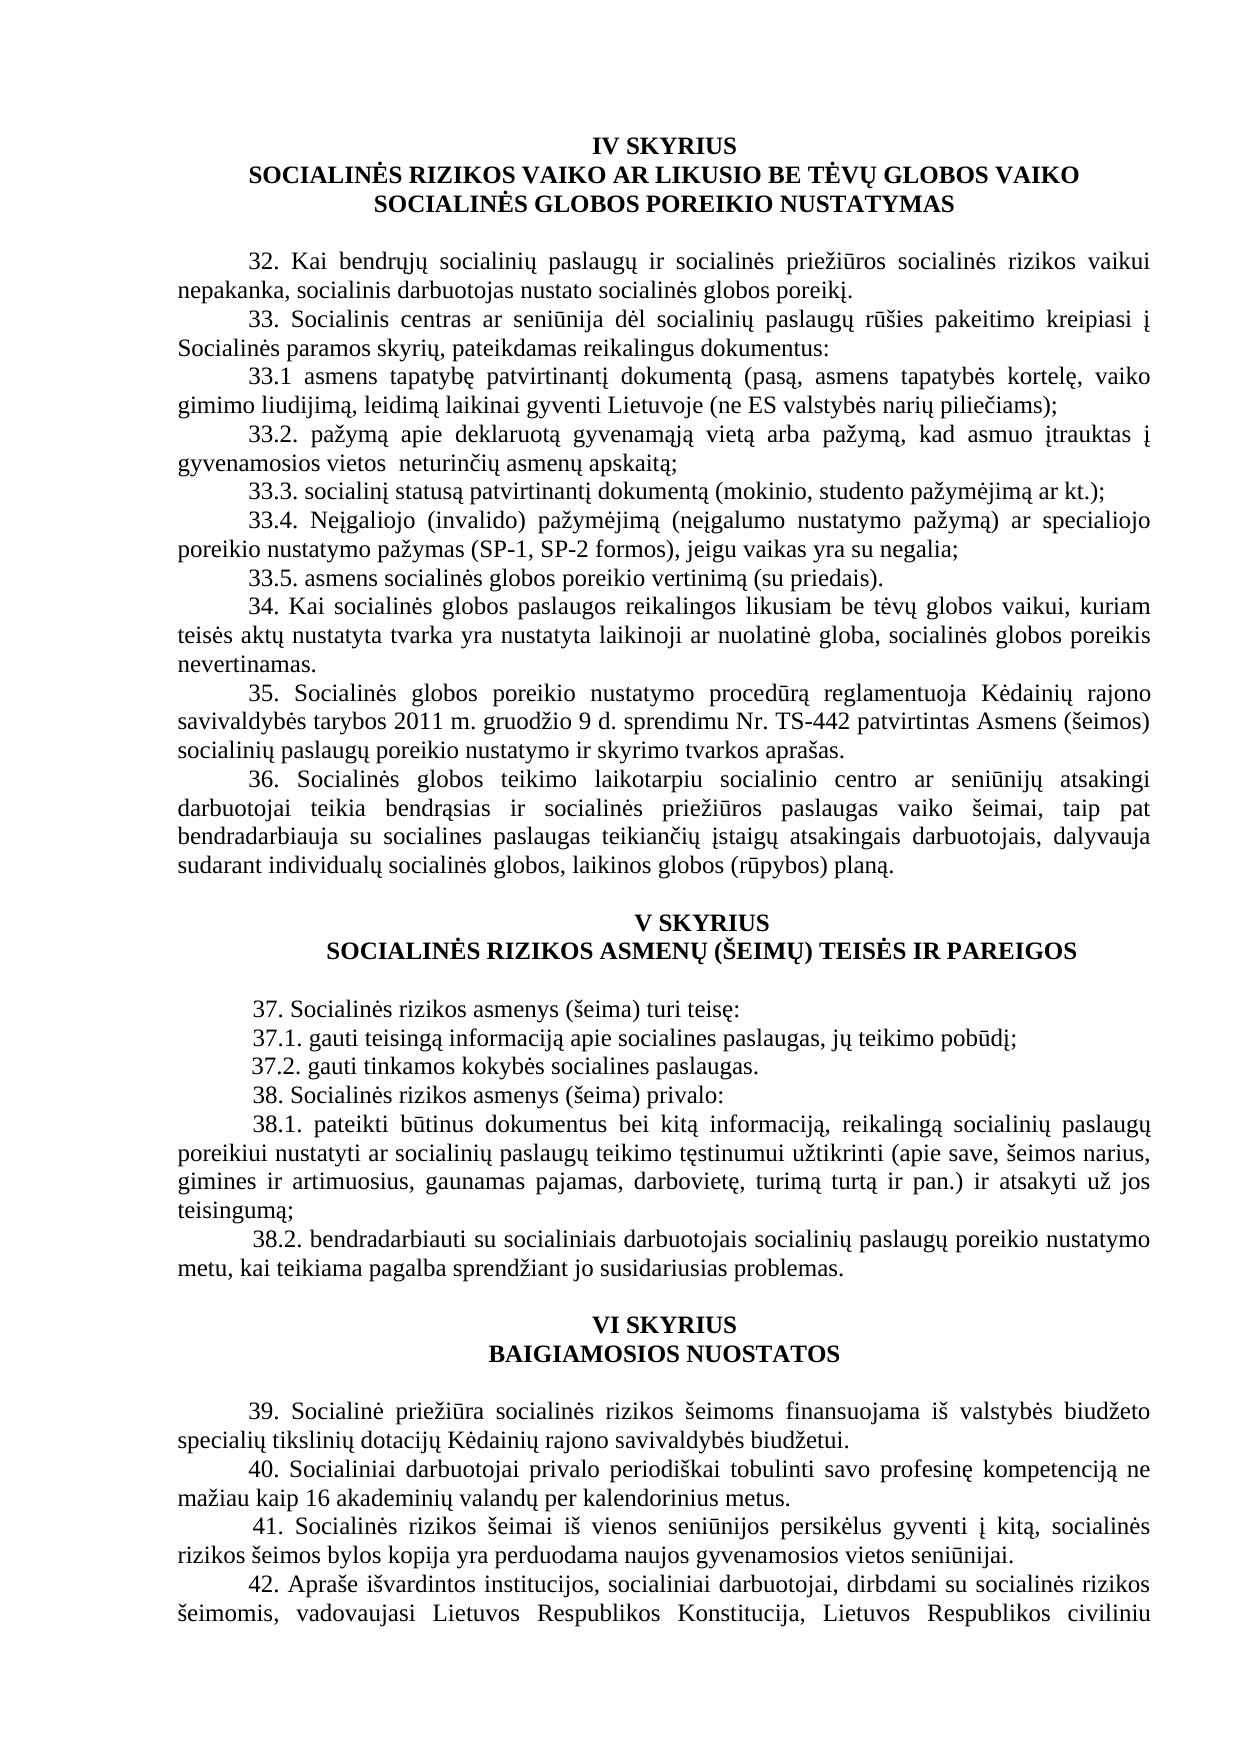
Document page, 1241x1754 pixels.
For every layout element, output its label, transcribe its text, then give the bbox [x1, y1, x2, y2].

text 32. Kai bendrųjų socialinių paslaugų ir socialinės priežiūros socialinės rizikos vaikui nepakanka, socialinis darbuotojas nustato socialinės globos poreikį. [177, 246, 1151, 304]
text SOCIALINĖS RIZIKOS ASMENŲ (ŠEIMŲ) TEISĖS IR PAREIGOS [177, 936, 1151, 965]
text 40. Socialiniai darbuotojai privalo periodiškai tobulinti savo profesinę kompetenciją ne mažiau kaip 16 akademinių valandų per kalendorinius metus. [177, 1454, 1151, 1511]
text 39. Socialinė priežiūra socialinės rizikos šeimoms finansuojama iš valstybės biudžeto specialių tikslinių dotacijų Kėdainių rajono savivaldybės biudžetui. [177, 1396, 1151, 1454]
text 38.2. bendradarbiauti su socialiniais darbuotojais socialinių paslaugų poreikio nustatymo metu, kai teikiama pagalba sprendžiant jo susidariusias problemas. [177, 1224, 1151, 1281]
text SOCIALINĖS RIZIKOS VAIKO AR LIKUSIO BE TĖVŲ GLOBOS VAIKO [177, 160, 1151, 189]
text IV SKYRIUS [177, 131, 1151, 160]
text 36. Socialinės globos teikimo laikotarpiu socialinio centro ar seniūnijų atsakingi darbuotojai teikia bendrąsias ir socialinės priežiūros paslaugas vaiko šeimai, taip pat bendradarbiauja su socialines paslaugas teikiančių įstaigų atsakingais darbuotojais, dalyvauja sudarant individualų socialinės globos, laikinos globos (rūpybos) planą. [177, 764, 1151, 879]
text 33.4. Neįgaliojo (invalido) pažymėjimą (neįgalumo nustatymo pažymą) ar specialiojo poreikio nustatymo pažymas (SP-1, SP-2 formos), jeigu vaikas yra su negalia; [177, 505, 1151, 563]
text 38. Socialinės rizikos asmenys (šeima) privalo: [177, 1080, 1151, 1109]
text 37. Socialinės rizikos asmenys (šeima) turi teisę: [177, 994, 1151, 1023]
text 37.2. gauti tinkamos kokybės socialines paslaugas. [177, 1051, 1151, 1080]
text 35. Socialinės globos poreikio nustatymo procedūrą reglamentuoja Kėdainių rajono savivaldybės tarybos 2011 m. gruodžio 9 d. sprendimu Nr. TS-442 patvirtintas Asmens (šeimos) socialinių paslaugų poreikio nustatymo ir skyrimo tvarkos aprašas. [177, 678, 1151, 764]
text 33.5. asmens socialinės globos poreikio vertinimą (su priedais). [177, 563, 1151, 591]
text 33. Socialinis centras ar seniūnija dėl socialinių paslaugų rūšies pakeitimo kreipiasi į Socialinės paramos skyrių, pateikdamas reikalingus dokumentus: [177, 304, 1151, 361]
text 42. Apraše išvardintos institucijos, socialiniai darbuotojai, dirbdami su socialinės rizikos šeimomis, vadovaujasi Lietuvos Respublikos Konstitucija, Lietuvos Respublikos civiliniu [177, 1569, 1151, 1626]
text 38.1. pateikti būtinus dokumentus bei kitą informaciją, reikalingą socialinių paslaugų poreikiui nustatyti ar socialinių paslaugų teikimo tęstinumui užtikrinti (apie save, šeimos narius, gimines ir artimuosius, gaunamas pajamas, darbovietę, turimą turtą ir pan.) ir atsakyti už jos teisingumą; [177, 1109, 1151, 1224]
text SOCIALINĖS GLOBOS POREIKIO NUSTATYMAS [177, 189, 1151, 218]
text 34. Kai socialinės globos paslaugos reikalingos likusiam be tėvų globos vaikui, kuriam teisės aktų nustatyta tvarka yra nustatyta laikinoji ar nuolatinė globa, socialinės globos poreikis nevertinamas. [177, 591, 1151, 678]
text 33.2. pažymą apie deklaruotą gyvenamąją vietą arba pažymą, kad asmuo įtrauktas į gyvenamosios vietos neturinčių asmenų apskaitą; [177, 419, 1151, 476]
text 33.1 asmens tapatybę patvirtinantį dokumentą (pasą, asmens tapatybės kortelę, vaiko gimimo liudijimą, leidimą laikinai gyventi Lietuvoje (ne ES valstybės narių piliečiams); [177, 361, 1151, 419]
text V SKYRIUS [177, 908, 1151, 936]
text 33.3. socialinį statusą patvirtinantį dokumentą (mokinio, studento pažymėjimą ar kt.); [177, 476, 1151, 505]
text 41. Socialinės rizikos šeimai iš vienos seniūnijos persikėlus gyventi į kitą, socialinės rizikos šeimos bylos kopija yra perduodama naujos gyvenamosios vietos seniūnijai. [177, 1511, 1151, 1569]
text BAIGIAMOSIOS NUOSTATOS [177, 1339, 1151, 1368]
text 37.1. gauti teisingą informaciją apie socialines paslaugas, jų teikimo pobūdį; [177, 1023, 1151, 1051]
text VI SKYRIUS [177, 1310, 1151, 1339]
